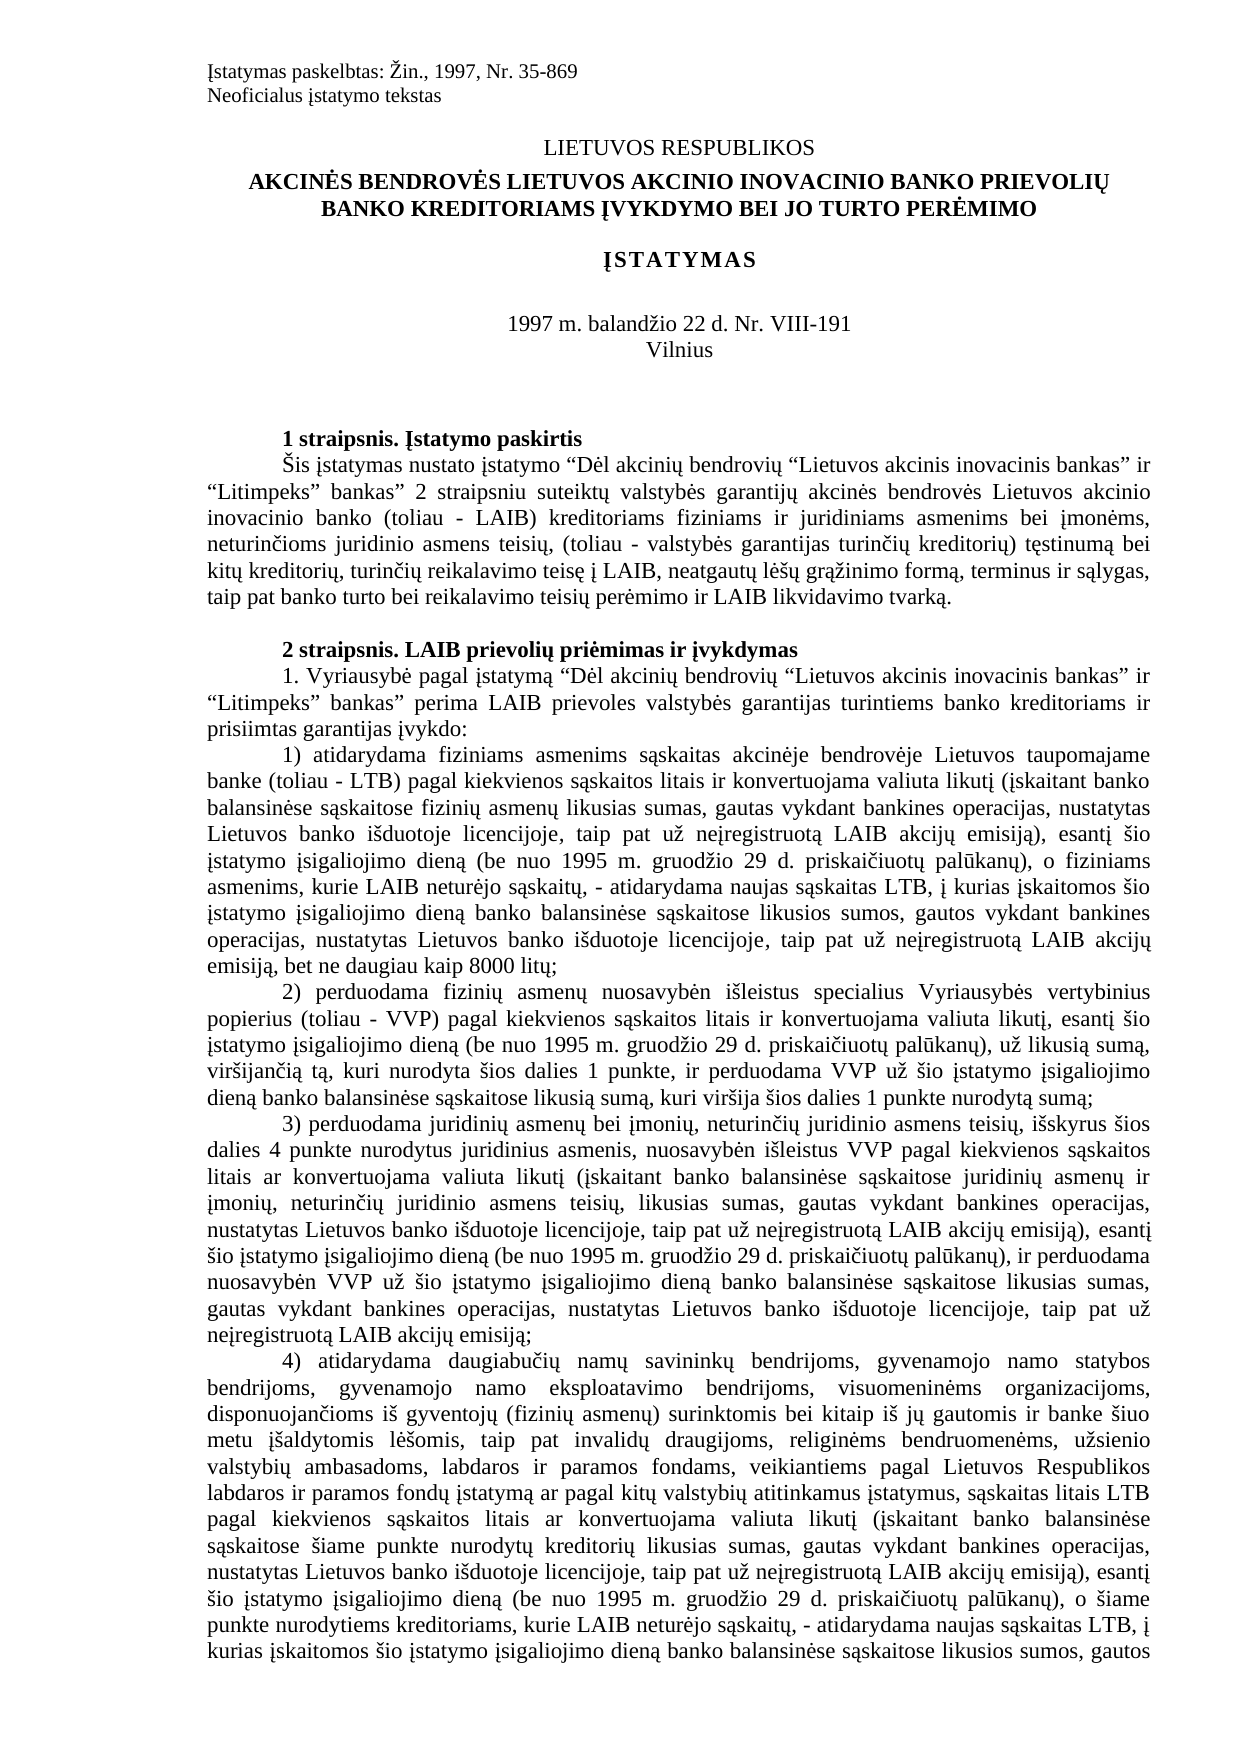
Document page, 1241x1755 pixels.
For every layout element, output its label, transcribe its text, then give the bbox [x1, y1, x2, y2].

text ĮSTATYMAS [207, 246, 1152, 272]
text 2 straipsnis. LAIB prievolių priėmimas ir įvykdymas [207, 636, 1152, 662]
text Neoficialus įstatymo tekstas [207, 83, 1152, 107]
text Šis įstatymas nustato įstatymo “Dėl akcinių bendrovių “Lietuvos akcinis inovacinis bankas” ir “Litimpeks” bankas” 2 straipsniu suteiktų valstybės garantijų akcinės bendrovės Lietuvos akcinio inovacinio banko (toliau - LAIB) kreditoriams fiziniams ir juridiniams asmenims bei įmonėms, neturinčioms juridinio asmens teisių, (toliau - valstybės garantijas turinčių kreditorių) tęstinumą bei kitų kreditorių, turinčių reikalavimo teisę į LAIB, neatgautų lėšų grąžinimo formą, terminus ir sąlygas, taip pat banko turto bei reikalavimo teisių perėmimo ir LAIB likvidavimo tvarką. [207, 451, 1152, 609]
text 1 straipsnis. Įstatymo paskirtis [207, 425, 1152, 451]
text Įstatymas paskelbtas: Žin., 1997, Nr. 35-869 [207, 59, 1152, 83]
text 1. Vyriausybė pagal įstatymą “Dėl akcinių bendrovių “Lietuvos akcinis inovacinis bankas” ir “Litimpeks” bankas” perima LAIB prievoles valstybės garantijas turintiems banko kreditoriams ir prisiimtas garantijas įvykdo: [207, 662, 1152, 741]
text LIETUVOS RESPUBLIKOS [207, 133, 1152, 160]
text 3) perduodama juridinių asmenų bei įmonių, neturinčių juridinio asmens teisių, išskyrus šios dalies 4 punkte nurodytus juridinius asmenis, nuosavybėn išleistus VVP pagal kiekvienos sąskaitos litais ar konvertuojama valiuta likutį (įskaitant banko balansinėse sąskaitose juridinių asmenų ir įmonių, neturinčių juridinio asmens teisių, likusias sumas, gautas vykdant bankines operacijas, nustatytas Lietuvos banko išduotoje licencijoje, taip pat už neįregistruotą LAIB akcijų emisiją), esantį šio įstatymo įsigaliojimo dieną (be nuo 1995 m. gruodžio 29 d. priskaičiuotų palūkanų), ir perduodama nuosavybėn VVP už šio įstatymo įsigaliojimo dieną banko balansinėse sąskaitose likusias sumas, gautas vykdant bankines operacijas, nustatytas Lietuvos banko išduotoje licencijoje, taip pat už neįregistruotą LAIB akcijų emisiją; [207, 1110, 1152, 1347]
text AKCINĖS BENDROVĖS LIETUVOS AKCINIO INOVACINIO BANKO PRIEVOLIŲ BANKO KREDITORIAMS ĮVYKDYMO BEI JO TURTO PERĖMIMO [207, 168, 1152, 221]
text 1) atidarydama fiziniams asmenims sąskaitas akcinėje bendrovėje Lietuvos taupomajame banke (toliau - LTB) pagal kiekvienos sąskaitos litais ir konvertuojama valiuta likutį (įskaitant banko balansinėse sąskaitose fizinių asmenų likusias sumas, gautas vykdant bankines operacijas, nustatytas Lietuvos banko išduotoje licencijoje, taip pat už neįregistruotą LAIB akcijų emisiją), esantį šio įstatymo įsigaliojimo dieną (be nuo 1995 m. gruodžio 29 d. priskaičiuotų palūkanų), o fiziniams asmenims, kurie LAIB neturėjo sąskaitų, - atidarydama naujas sąskaitas LTB, į kurias įskaitomos šio įstatymo įsigaliojimo dieną banko balansinėse sąskaitose likusios sumos, gautos vykdant bankines operacijas, nustatytas Lietuvos banko išduotoje licencijoje, taip pat už neįregistruotą LAIB akcijų emisiją, bet ne daugiau kaip 8000 litų; [207, 741, 1152, 978]
text 1997 m. balandžio 22 d. Nr. VIII-191 Vilnius [207, 310, 1152, 362]
text 4) atidarydama daugiabučių namų savininkų bendrijoms, gyvenamojo namo statybos bendrijoms, gyvenamojo namo eksploatavimo bendrijoms, visuomeninėms organizacijoms, disponuojančioms iš gyventojų (fizinių asmenų) surinktomis bei kitaip iš jų gautomis ir banke šiuo metu įšaldytomis lėšomis, taip pat invalidų draugijoms, religinėms bendruomenėms, užsienio valstybių ambasadoms, labdaros ir paramos fondams, veikiantiems pagal Lietuvos Respublikos labdaros ir paramos fondų įstatymą ar pagal kitų valstybių atitinkamus įstatymus, sąskaitas litais LTB pagal kiekvienos sąskaitos litais ar konvertuojama valiuta likutį (įskaitant banko balansinėse sąskaitose šiame punkte nurodytų kreditorių likusias sumas, gautas vykdant bankines operacijas, nustatytas Lietuvos banko išduotoje licencijoje, taip pat už neįregistruotą LAIB akcijų emisiją), esantį šio įstatymo įsigaliojimo dieną (be nuo 1995 m. gruodžio 29 d. priskaičiuotų palūkanų), o šiame punkte nurodytiems kreditoriams, kurie LAIB neturėjo sąskaitų, - atidarydama naujas sąskaitas LTB, į kurias įskaitomos šio įstatymo įsigaliojimo dieną banko balansinėse sąskaitose likusios sumos, gautos [207, 1347, 1152, 1664]
text 2) perduodama fizinių asmenų nuosavybėn išleistus specialius Vyriausybės vertybinius popierius (toliau - VVP) pagal kiekvienos sąskaitos litais ir konvertuojama valiuta likutį, esantį šio įstatymo įsigaliojimo dieną (be nuo 1995 m. gruodžio 29 d. priskaičiuotų palūkanų), už likusią sumą, viršijančią tą, kuri nurodyta šios dalies 1 punkte, ir perduodama VVP už šio įstatymo įsigaliojimo dieną banko balansinėse sąskaitose likusią sumą, kuri viršija šios dalies 1 punkte nurodytą sumą; [207, 978, 1152, 1110]
